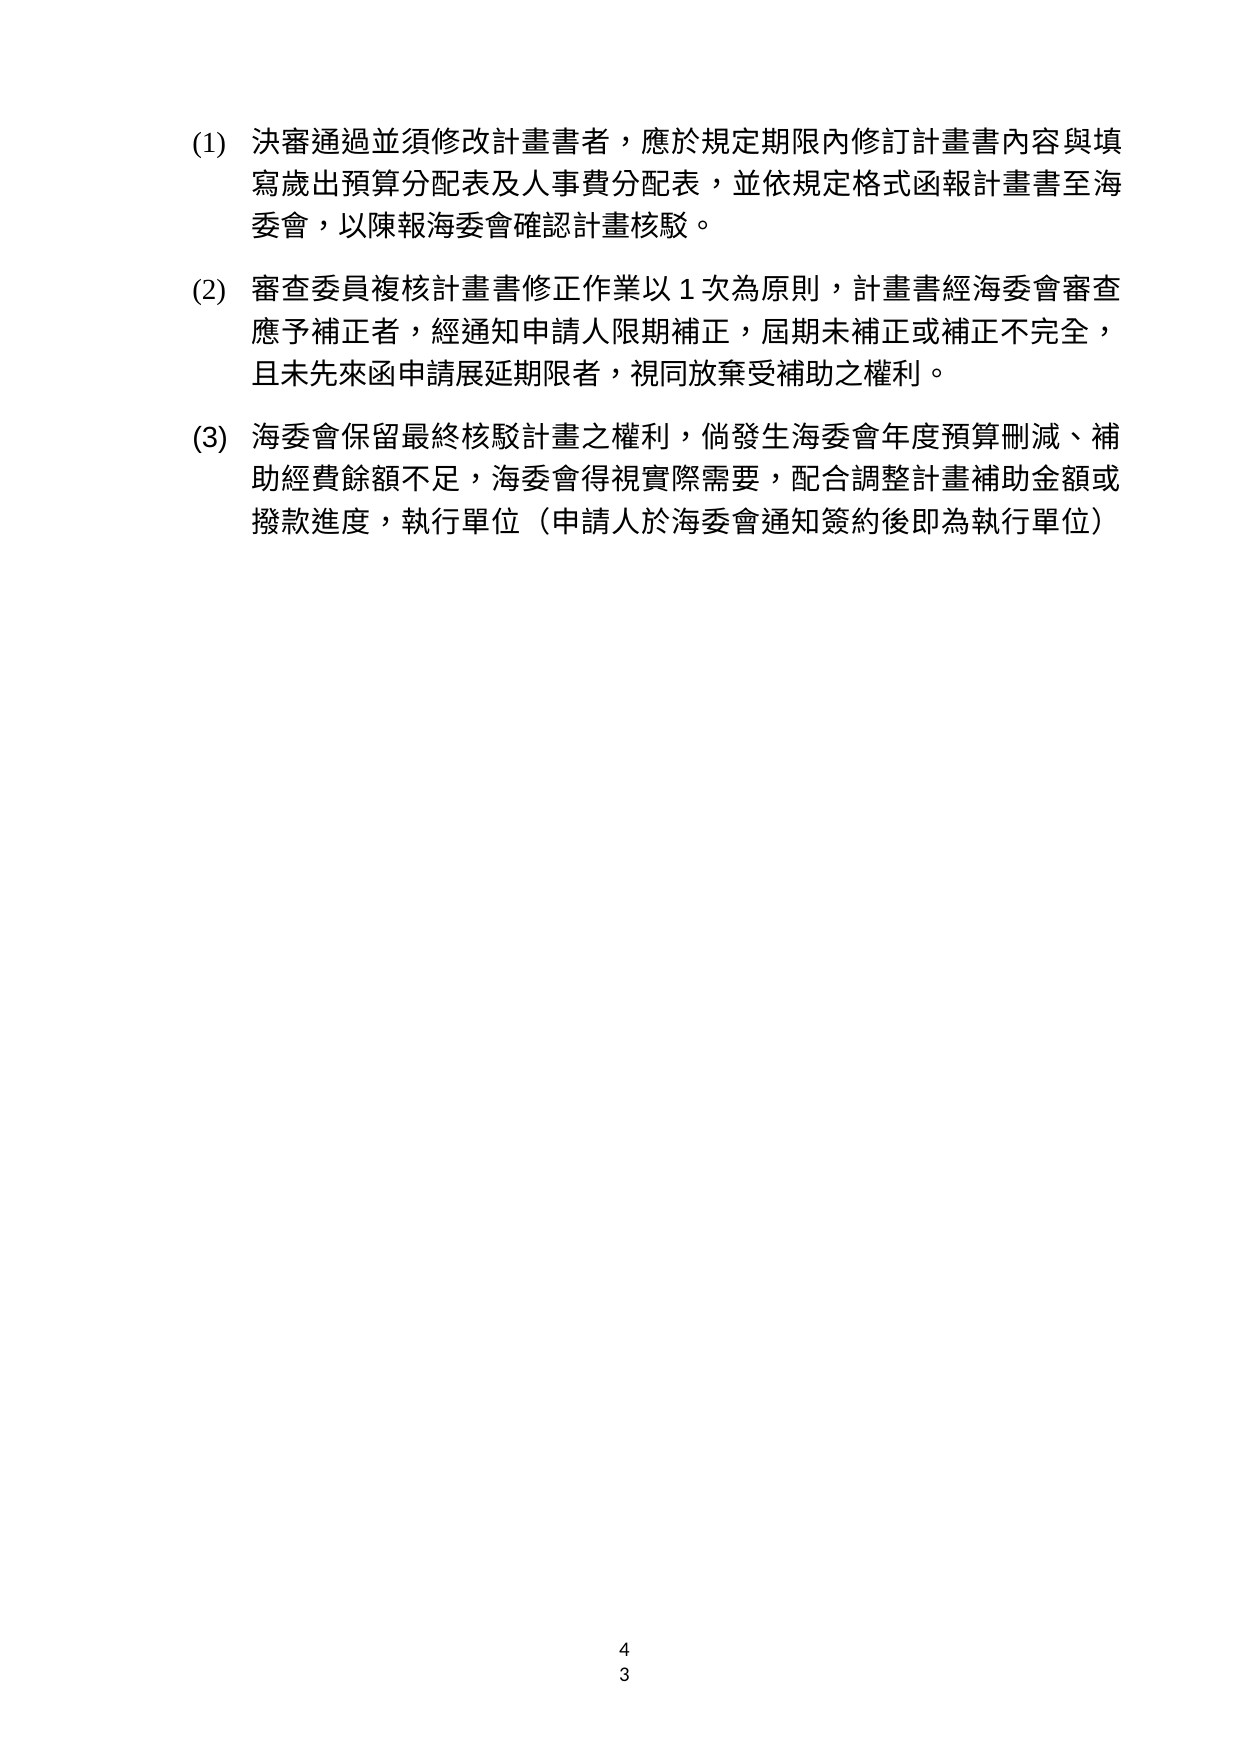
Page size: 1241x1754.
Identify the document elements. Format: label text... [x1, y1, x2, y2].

list 決審通過並須修改計畫書者，應於規定期限內修訂計畫書內容與填寫歲出預算分配表及人事費分配表，並依規定格式函報計畫書至海委會，以陳報海委會確認計畫核駁。 [192, 118, 1122, 245]
list 海委會保留最終核駁計畫之權利，倘發生海委會年度預算刪減、補助經費餘額不足，海委會得視實際需要，配合調整計畫補助金額或撥款進度，執行單位（申請人於海委會通知簽約後即為執行單位） [192, 413, 1122, 540]
list 審查委員複核計畫書修正作業以1次為原則，計畫書經海委會審查應予補正者，經通知申請人限期補正，屆期未補正或補正不完全，且未先來函申請展延期限者，視同放棄受補助之權利。 [192, 266, 1122, 393]
